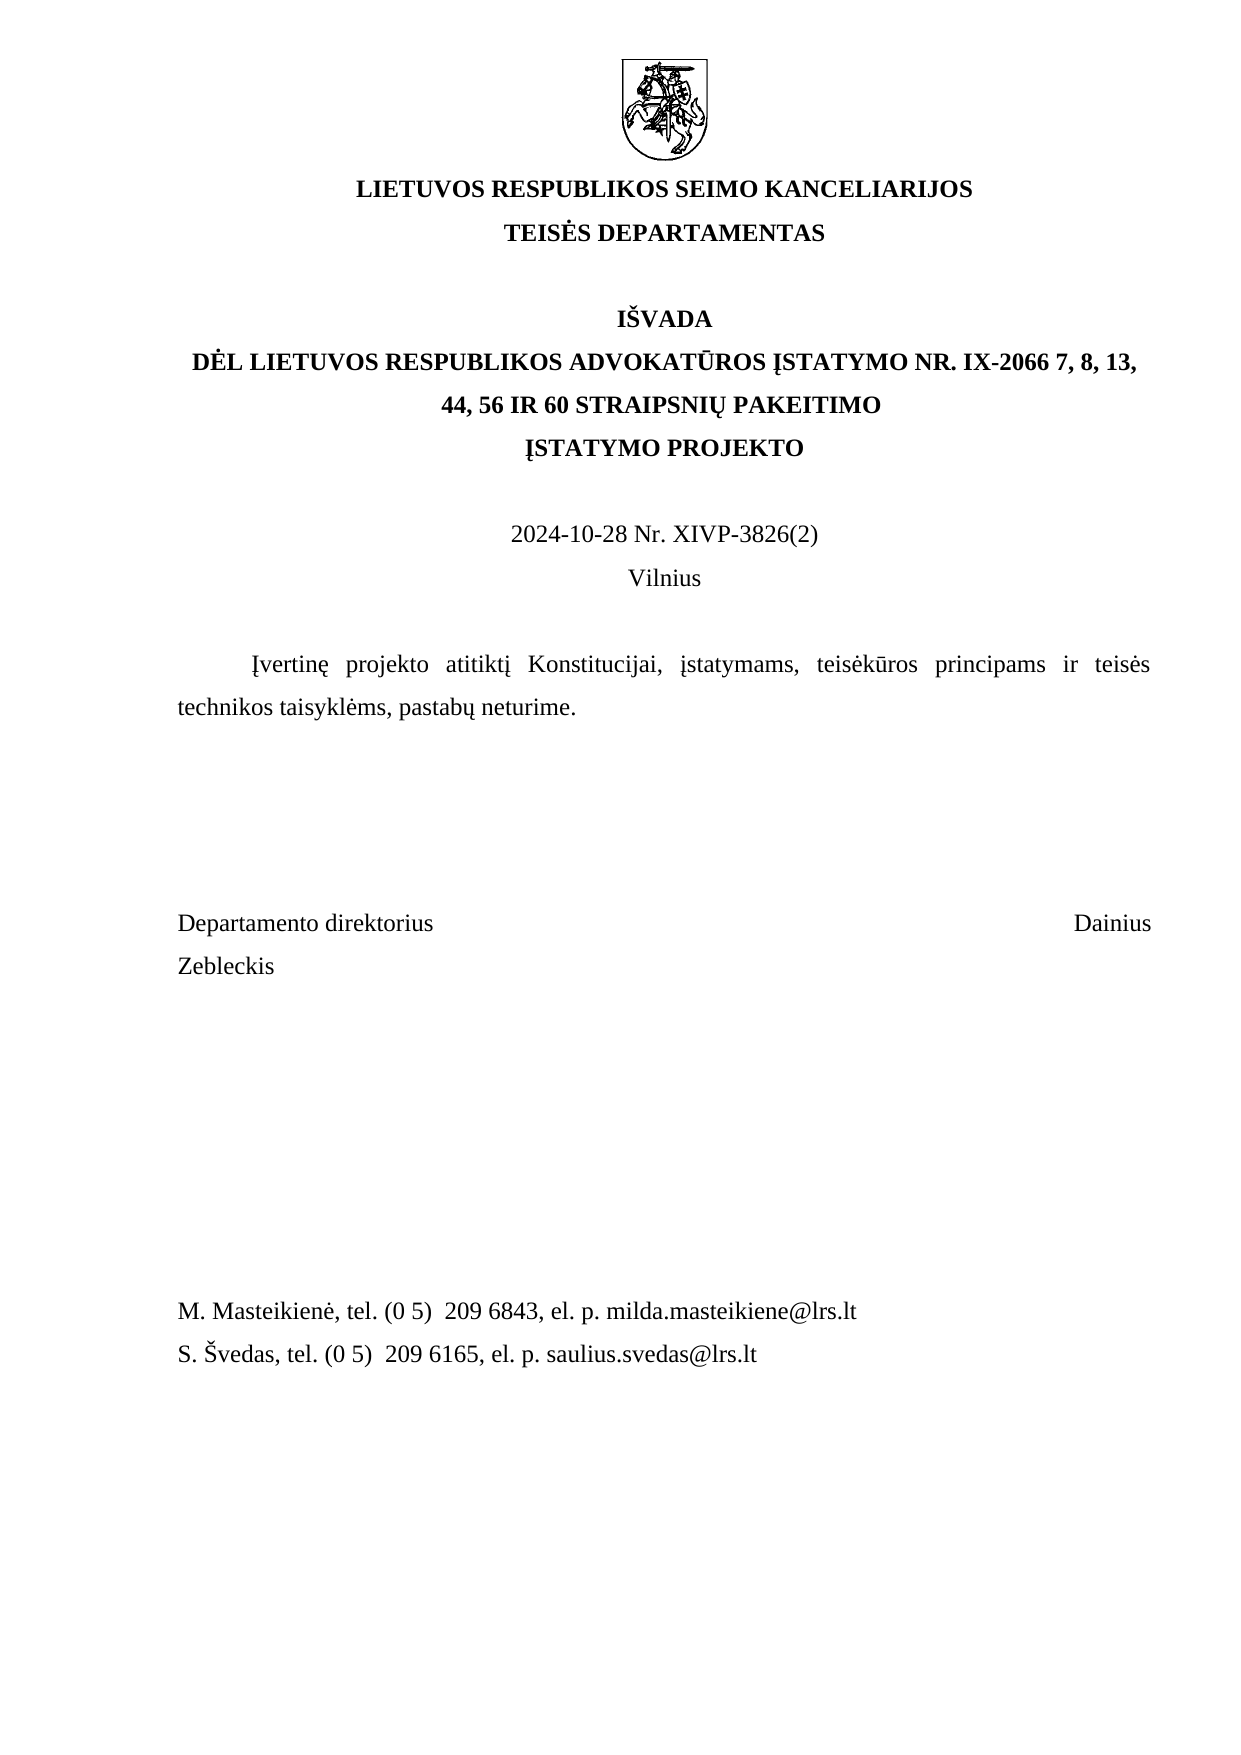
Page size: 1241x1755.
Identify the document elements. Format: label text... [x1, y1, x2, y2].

text S. Švedas, tel. (0 5) 209 6165, el. p. saulius.svedas@lrs.lt [177, 1339, 1152, 1368]
text DĖL LIETUVOS RESPUBLIKOS ADVOKATŪROS ĮSTATYMO NR. IX-2066 7, 8, 13, 44, 56 IR 60 STRAIPSNIŲ PAKEITIMO [177, 347, 1152, 419]
text Departamento direktorius Dainius Zebleckis [177, 908, 1152, 979]
text Vilnius [177, 563, 1152, 591]
text Įstatymo PROJEKTO [177, 433, 1152, 462]
text 2024-10-28 Nr. XIVP-3826(2) [177, 519, 1152, 548]
subtitle TEISĖS DEPARTAMENTAS [177, 218, 1152, 246]
text Įvertinę projekto atitiktį Konstitucijai, įstatymams, teisėkūros principams ir teisės technikos taisyklėms, pastabų neturime. [177, 649, 1152, 721]
text M. Masteikienė, tel. (0 5) 209 6843, el. p. milda.masteikiene@lrs.lt [177, 1296, 1152, 1324]
text LIETUVOS RESPUBLIKOS SEIMO KANCELIARIJOS [177, 174, 1152, 203]
text IŠVADA [177, 304, 1152, 333]
